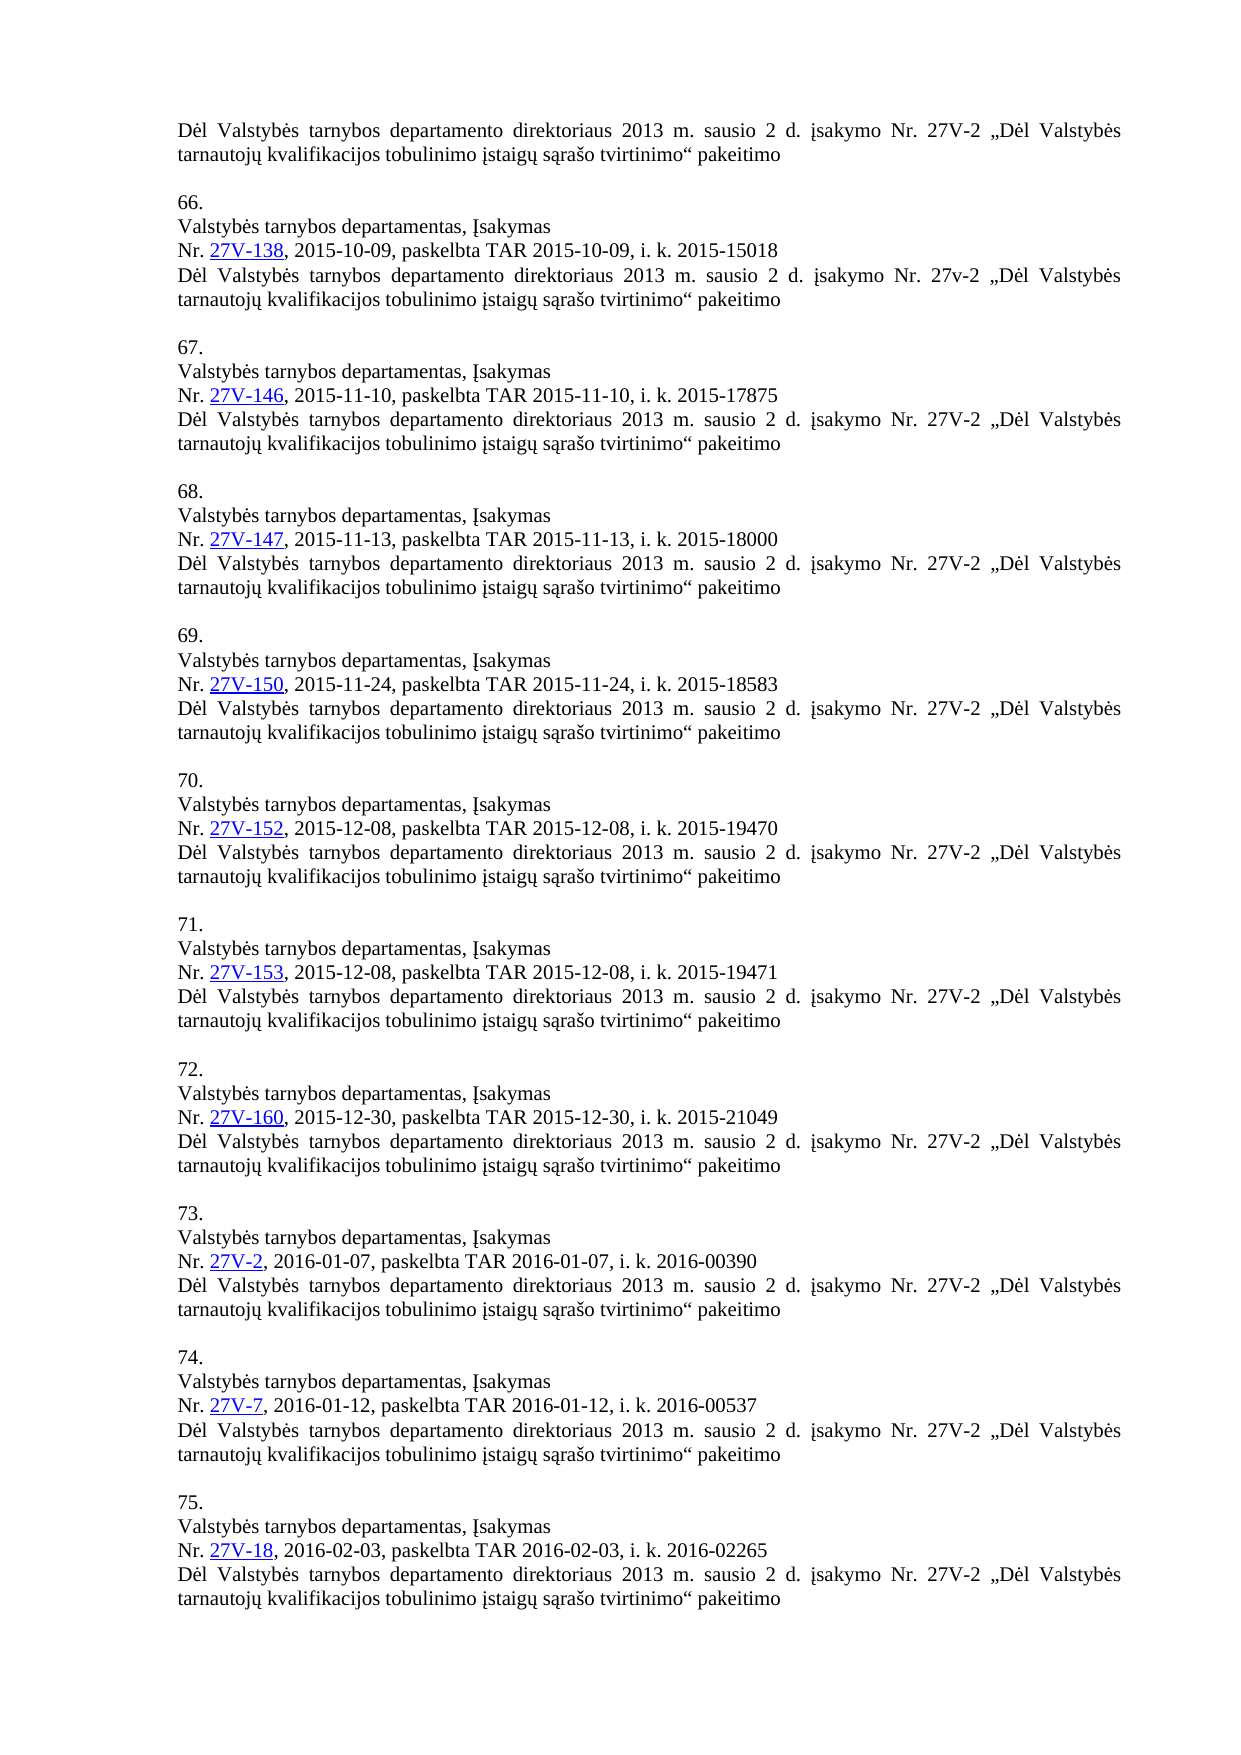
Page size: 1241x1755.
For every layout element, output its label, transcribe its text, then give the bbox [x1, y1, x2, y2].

text 72. [177, 1057, 1122, 1081]
text Dėl Valstybės tarnybos departamento direktoriaus 2013 m. sausio 2 d. įsakymo Nr. 27V-2 „Dėl Valstybės tarnautojų kvalifikacijos tobulinimo įstaigų sąrašo tvirtinimo“ pakeitimo [177, 840, 1122, 888]
text 67. [177, 335, 1122, 359]
text Nr. 27V-153, 2015-12-08, paskelbta TAR 2015-12-08, i. k. 2015-19471 [177, 960, 1122, 984]
text Dėl Valstybės tarnybos departamento direktoriaus 2013 m. sausio 2 d. įsakymo Nr. 27V-2 „Dėl Valstybės tarnautojų kvalifikacijos tobulinimo įstaigų sąrašo tvirtinimo“ pakeitimo [177, 1562, 1122, 1610]
text Nr. 27V-150, 2015-11-24, paskelbta TAR 2015-11-24, i. k. 2015-18583 [177, 672, 1122, 696]
text Dėl Valstybės tarnybos departamento direktoriaus 2013 m. sausio 2 d. įsakymo Nr. 27V-2 „Dėl Valstybės tarnautojų kvalifikacijos tobulinimo įstaigų sąrašo tvirtinimo“ pakeitimo [177, 407, 1122, 455]
text Dėl Valstybės tarnybos departamento direktoriaus 2013 m. sausio 2 d. įsakymo Nr. 27V-2 „Dėl Valstybės tarnautojų kvalifikacijos tobulinimo įstaigų sąrašo tvirtinimo“ pakeitimo [177, 696, 1122, 744]
text 75. [177, 1490, 1122, 1514]
text Nr. 27V-152, 2015-12-08, paskelbta TAR 2015-12-08, i. k. 2015-19470 [177, 816, 1122, 840]
text Valstybės tarnybos departamentas, Įsakymas [177, 936, 1122, 960]
text Dėl Valstybės tarnybos departamento direktoriaus 2013 m. sausio 2 d. įsakymo Nr. 27V-2 „Dėl Valstybės tarnautojų kvalifikacijos tobulinimo įstaigų sąrašo tvirtinimo“ pakeitimo [177, 1417, 1122, 1466]
text Valstybės tarnybos departamentas, Įsakymas [177, 1225, 1122, 1249]
text Valstybės tarnybos departamentas, Įsakymas [177, 503, 1122, 527]
text Nr. 27V-146, 2015-11-10, paskelbta TAR 2015-11-10, i. k. 2015-17875 [177, 383, 1122, 407]
text 71. [177, 912, 1122, 936]
text 73. [177, 1201, 1122, 1225]
text Dėl Valstybės tarnybos departamento direktoriaus 2013 m. sausio 2 d. įsakymo Nr. 27V-2 „Dėl Valstybės tarnautojų kvalifikacijos tobulinimo įstaigų sąrašo tvirtinimo“ pakeitimo [177, 1273, 1122, 1321]
text Valstybės tarnybos departamentas, Įsakymas [177, 359, 1122, 383]
text Valstybės tarnybos departamentas, Įsakymas [177, 1369, 1122, 1393]
text Valstybės tarnybos departamentas, Įsakymas [177, 647, 1122, 672]
text Nr. 27V-138, 2015-10-09, paskelbta TAR 2015-10-09, i. k. 2015-15018 [177, 238, 1122, 262]
text Dėl Valstybės tarnybos departamento direktoriaus 2013 m. sausio 2 d. įsakymo Nr. 27V-2 „Dėl Valstybės tarnautojų kvalifikacijos tobulinimo įstaigų sąrašo tvirtinimo“ pakeitimo [177, 118, 1122, 166]
text 74. [177, 1345, 1122, 1369]
text 69. [177, 623, 1122, 647]
text Nr. 27V-160, 2015-12-30, paskelbta TAR 2015-12-30, i. k. 2015-21049 [177, 1105, 1122, 1129]
text Dėl Valstybės tarnybos departamento direktoriaus 2013 m. sausio 2 d. įsakymo Nr. 27V-2 „Dėl Valstybės tarnautojų kvalifikacijos tobulinimo įstaigų sąrašo tvirtinimo“ pakeitimo [177, 551, 1122, 599]
text Valstybės tarnybos departamentas, Įsakymas [177, 1081, 1122, 1105]
text Dėl Valstybės tarnybos departamento direktoriaus 2013 m. sausio 2 d. įsakymo Nr. 27V-2 „Dėl Valstybės tarnautojų kvalifikacijos tobulinimo įstaigų sąrašo tvirtinimo“ pakeitimo [177, 984, 1122, 1032]
text 70. [177, 768, 1122, 792]
text Valstybės tarnybos departamentas, Įsakymas [177, 1514, 1122, 1538]
text Valstybės tarnybos departamentas, Įsakymas [177, 792, 1122, 816]
text Valstybės tarnybos departamentas, Įsakymas [177, 214, 1122, 238]
text Nr. 27V-18, 2016-02-03, paskelbta TAR 2016-02-03, i. k. 2016-02265 [177, 1538, 1122, 1562]
text 66. [177, 190, 1122, 214]
text Dėl Valstybės tarnybos departamento direktoriaus 2013 m. sausio 2 d. įsakymo Nr. 27v-2 „Dėl Valstybės tarnautojų kvalifikacijos tobulinimo įstaigų sąrašo tvirtinimo“ pakeitimo [177, 262, 1122, 311]
text Nr. 27V-7, 2016-01-12, paskelbta TAR 2016-01-12, i. k. 2016-00537 [177, 1393, 1122, 1417]
text Dėl Valstybės tarnybos departamento direktoriaus 2013 m. sausio 2 d. įsakymo Nr. 27V-2 „Dėl Valstybės tarnautojų kvalifikacijos tobulinimo įstaigų sąrašo tvirtinimo“ pakeitimo [177, 1129, 1122, 1177]
text Nr. 27V-2, 2016-01-07, paskelbta TAR 2016-01-07, i. k. 2016-00390 [177, 1249, 1122, 1273]
text Nr. 27V-147, 2015-11-13, paskelbta TAR 2015-11-13, i. k. 2015-18000 [177, 527, 1122, 551]
text 68. [177, 479, 1122, 503]
